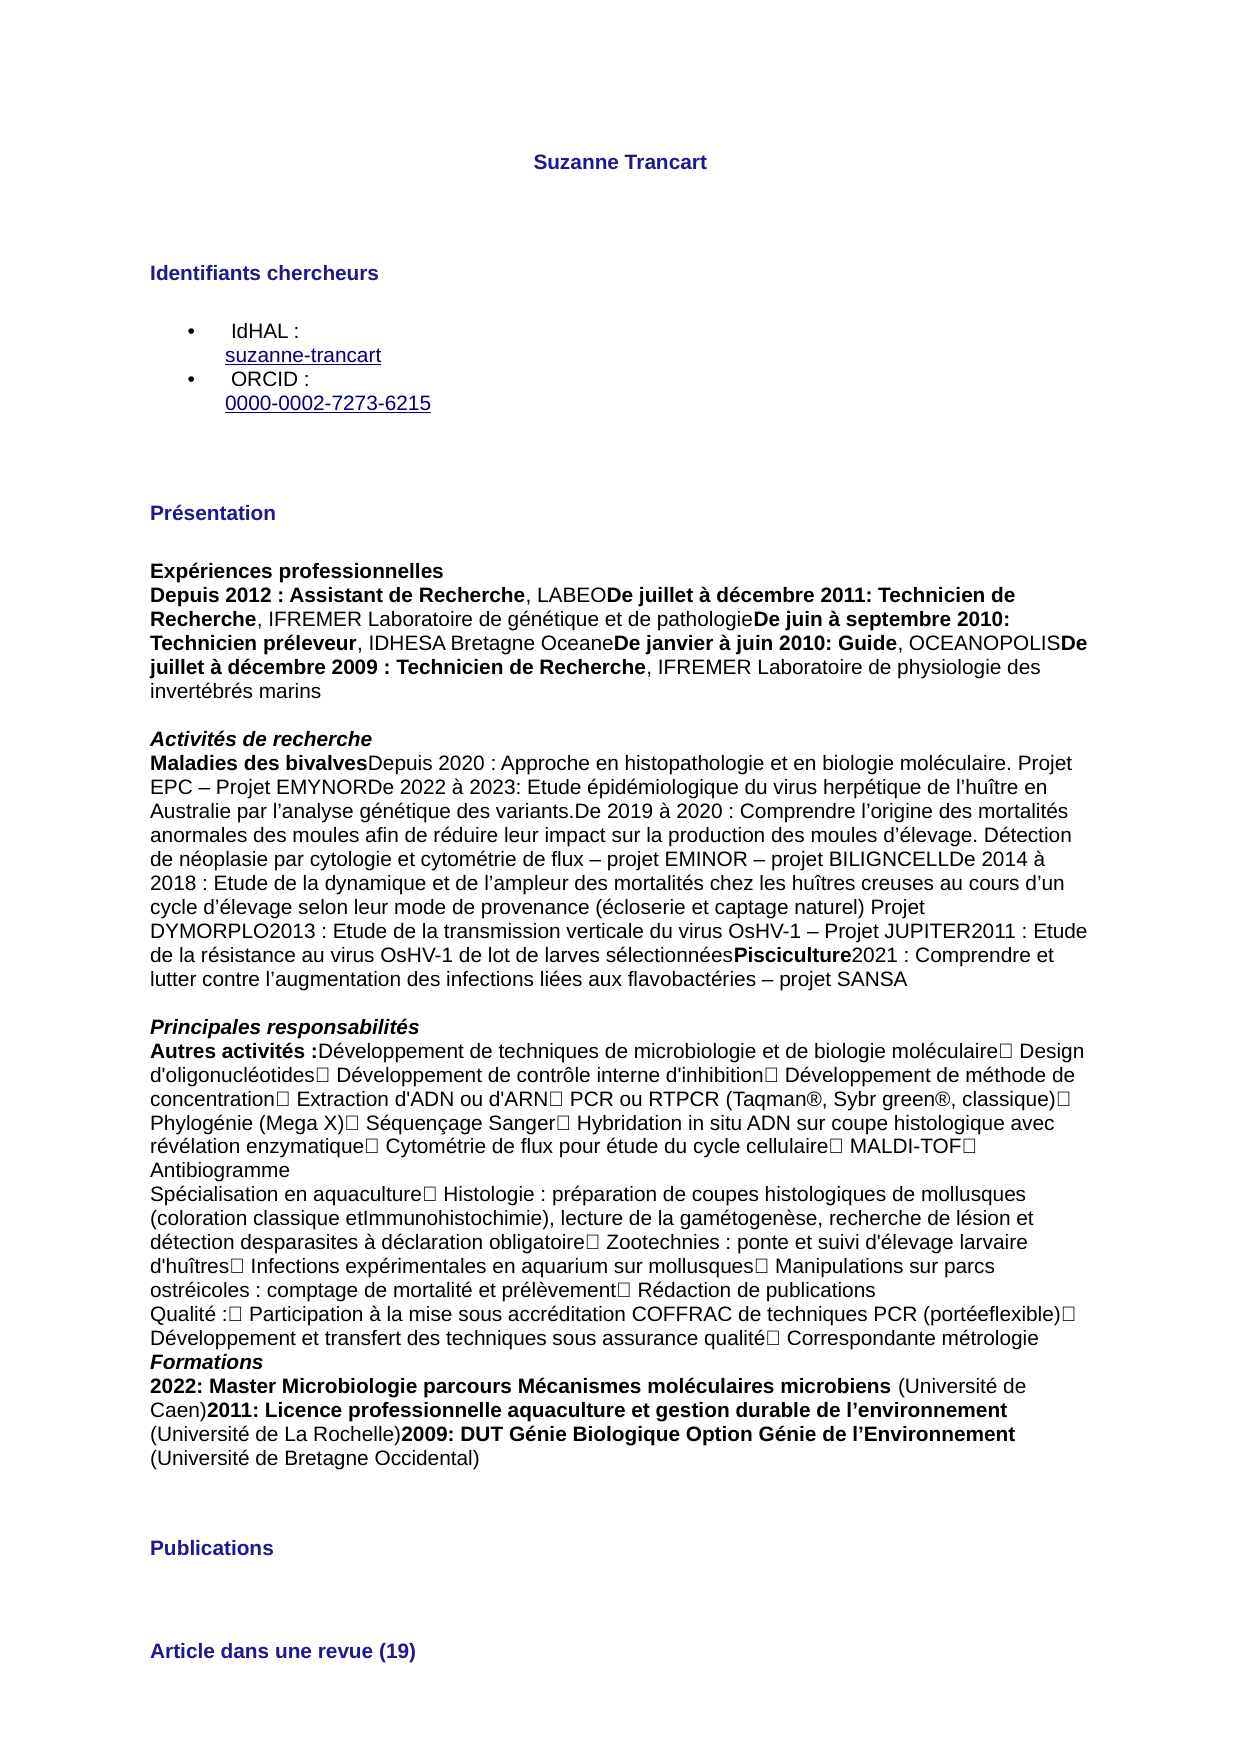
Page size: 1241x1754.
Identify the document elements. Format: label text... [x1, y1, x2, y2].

text Maladies des bivalvesDepuis 2020 : Approche en histopathologie et en biologie moléculaire. Projet EPC – Projet EMYNORDe 2022 à 2023: Etude épidémiologique du virus herpétique de l’huître en Australie par l’analyse génétique des variants.De 2019 à 2020 : Comprendre l’origine des mortalités anormales des moules afin de réduire leur impact sur la production des moules d’élevage. Détection de néoplasie par cytologie et cytométrie de flux – projet EMINOR – projet BILIGNCELLDe 2014 à 2018 : Etude de la dynamique et de l’ampleur des mortalités chez les huîtres creuses au cours d’un cycle d’élevage selon leur mode de provenance (écloserie et captage naturel) Projet DYMORPLO2013 : Etude de la transmission verticale du virus OsHV-1 – Projet JUPITER2011 : Etude de la résistance au virus OsHV-1 de lot de larves sélectionnéesPisciculture2021 : Comprendre et lutter contre l’augmentation des infections liées aux flavobactéries – projet SANSA [150, 751, 1090, 991]
subtitle Expériences professionnelles [150, 559, 1090, 583]
subtitle Principales responsabilités [150, 1014, 1090, 1038]
list ORCID : [187, 367, 1090, 391]
subtitle Suzanne Trancart [150, 150, 1090, 174]
subtitle Formations [150, 1350, 1090, 1374]
text Spécialisation en aquaculture Histologie : préparation de coupes histologiques de mollusques (coloration classique etImmunohistochimie), lecture de la gamétogenèse, recherche de lésion et détection desparasites à déclaration obligatoire Zootechnies : ponte et suivi d'élevage larvaire d'huîtres Infections expérimentales en aquarium sur mollusques Manipulations sur parcs ostréicoles : comptage de mortalité et prélèvement Rédaction de publications [150, 1182, 1090, 1302]
text Qualité : Participation à la mise sous accréditation COFFRAC de techniques PCR (portéeflexible) Développement et transfert des techniques sous assurance qualité Correspondante métrologie [150, 1302, 1090, 1350]
text Autres activités :Développement de techniques de microbiologie et de biologie moléculaire Design d'oligonucléotides Développement de contrôle interne d'inhibition Développement de méthode de concentration Extraction d'ADN ou d'ARN PCR ou RTPCR (Taqman®, Sybr green®, classique) Phylogénie (Mega X) Séquençage Sanger Hybridation in situ ADN sur coupe histologique avec révélation enzymatique Cytométrie de flux pour étude du cycle cellulaire MALDI-TOF Antibiogramme [150, 1038, 1090, 1182]
list 0000-0002-7273-6215 [187, 391, 1090, 414]
subtitle Activités de recherche [150, 727, 1090, 751]
text Depuis 2012 : Assistant de Recherche, LABEODe juillet à décembre 2011: Technicien de Recherche, IFREMER Laboratoire de génétique et de pathologieDe juin à septembre 2010: Technicien préleveur, IDHESA Bretagne OceaneDe janvier à juin 2010: Guide, OCEANOPOLISDe juillet à décembre 2009 : Technicien de Recherche, IFREMER Laboratoire de physiologie des invertébrés marins [150, 583, 1090, 703]
subtitle Article dans une revue (19) [150, 1638, 1090, 1662]
list IdHAL : [187, 319, 1090, 343]
list suzanne-trancart [187, 343, 1090, 367]
text 2022: Master Microbiologie parcours Mécanismes moléculaires microbiens (Université de Caen)2011: Licence professionnelle aquaculture et gestion durable de l’environnement (Université de La Rochelle)2009: DUT Génie Biologique Option Génie de l’Environnement (Université de Bretagne Occidental) [150, 1374, 1090, 1470]
subtitle Publications [150, 1535, 1090, 1559]
subtitle Présentation [150, 501, 1090, 525]
subtitle Identifiants chercheurs [150, 260, 1090, 284]
